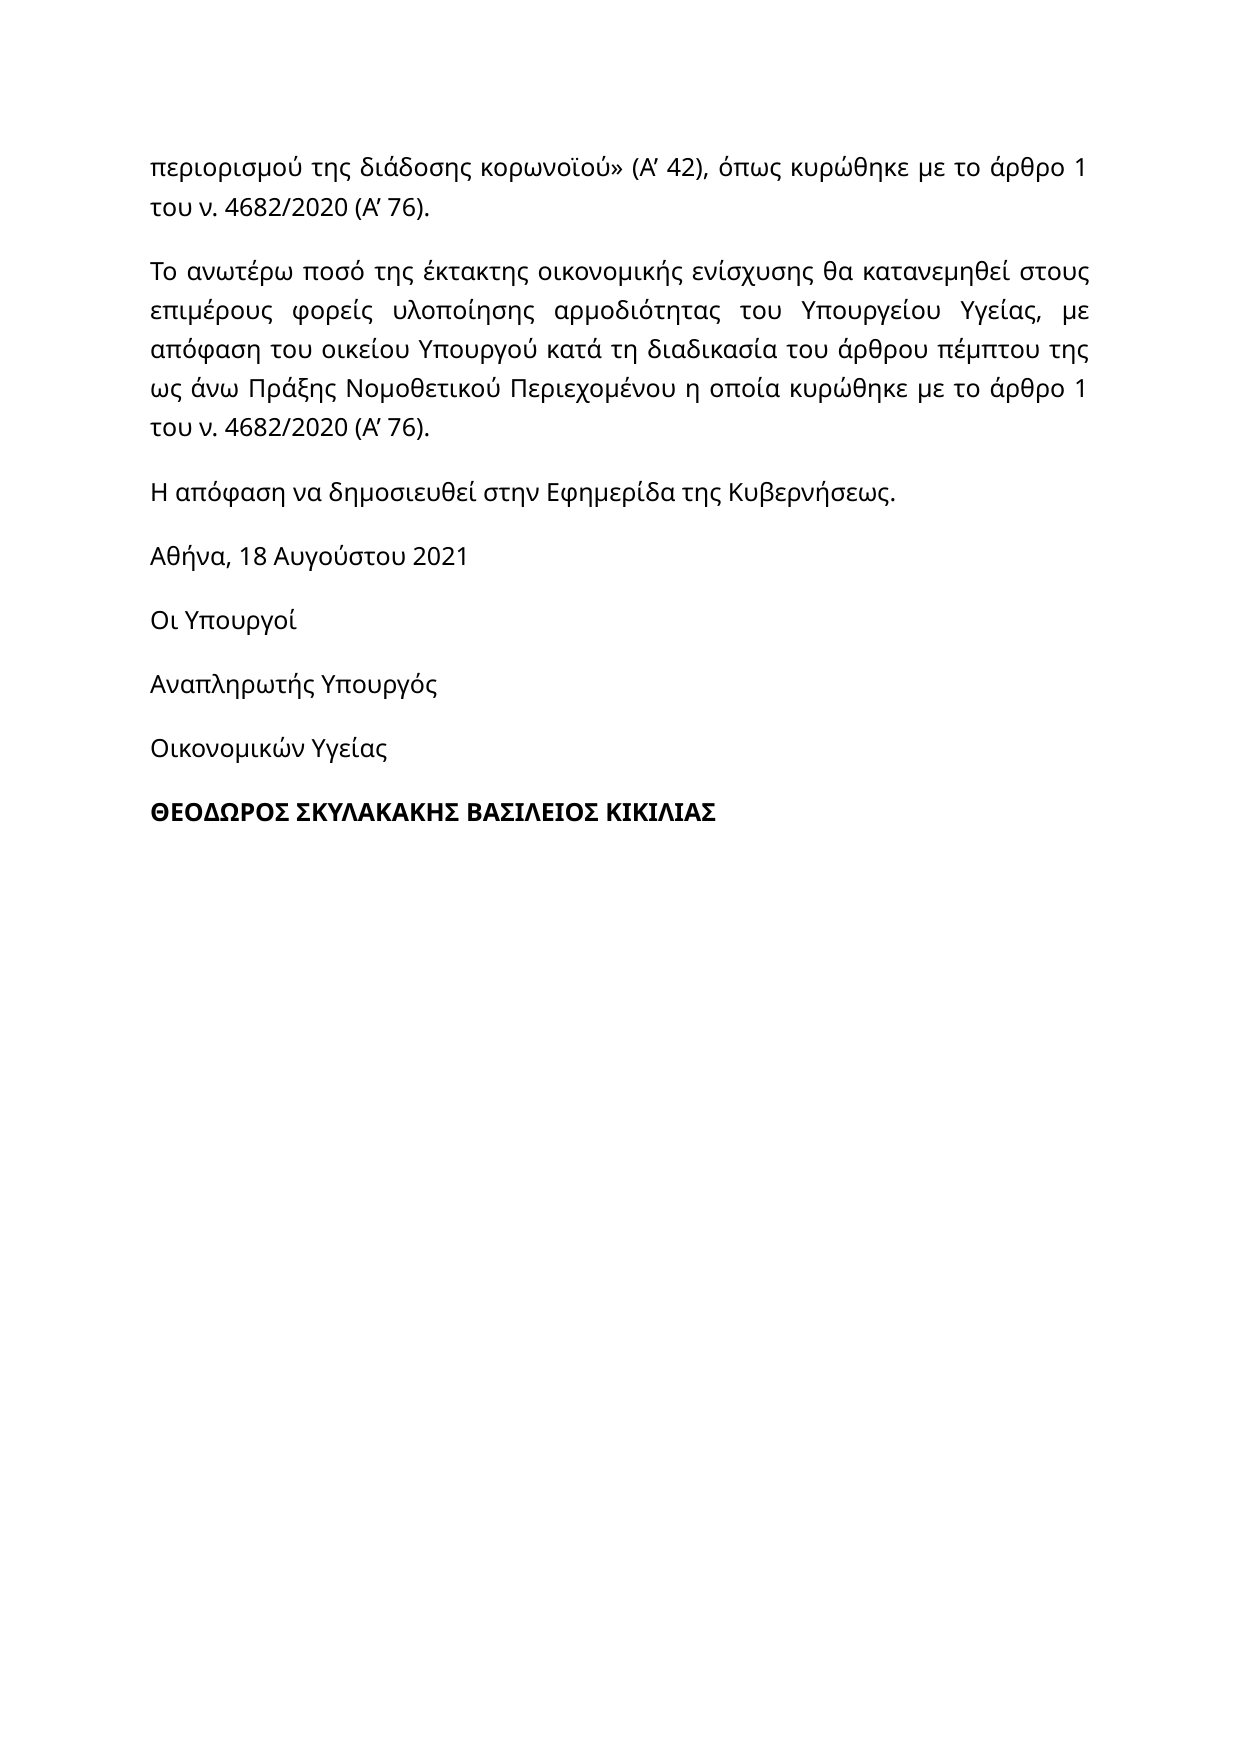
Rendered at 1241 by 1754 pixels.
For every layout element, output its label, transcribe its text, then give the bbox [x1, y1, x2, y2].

text Αναπληρωτής Υπουργός [150, 667, 1090, 701]
text Οι Υπουργοί [150, 602, 1090, 637]
text Η απόφαση να δημοσιευθεί στην Εφημερίδα της Κυβερνήσεως. [150, 474, 1090, 508]
text Οικονομικών Υγείας [150, 731, 1090, 765]
text Το ανωτέρω ποσό της έκτακτης οικονομικής ενίσχυσης θα κατανεμηθεί στους επιμέρους φορείς υλοποίησης αρμοδιότητας του Υπουργείου Υγείας, με απόφαση του οικείου Υπουργού κατά τη διαδικασία του άρθρου πέμπτου της ως άνω Πράξης Νομοθετικού Περιεχομένου η οποία κυρώθηκε με το άρθρο 1 του ν. 4682/2020 (Α’ 76). [150, 253, 1090, 444]
text περιορισμού της διάδοσης κορωνοϊού» (Α’ 42), όπως κυρώθηκε με το άρθρο 1 του ν. 4682/2020 (Α’ 76). [150, 150, 1090, 223]
text Αθήνα, 18 Αυγούστου 2021 [150, 538, 1090, 572]
text ΘΕΟΔΩΡΟΣ ΣΚΥΛΑΚΑΚΗΣ ΒΑΣΙΛΕΙΟΣ ΚΙΚΙΛΙΑΣ [150, 795, 1090, 829]
